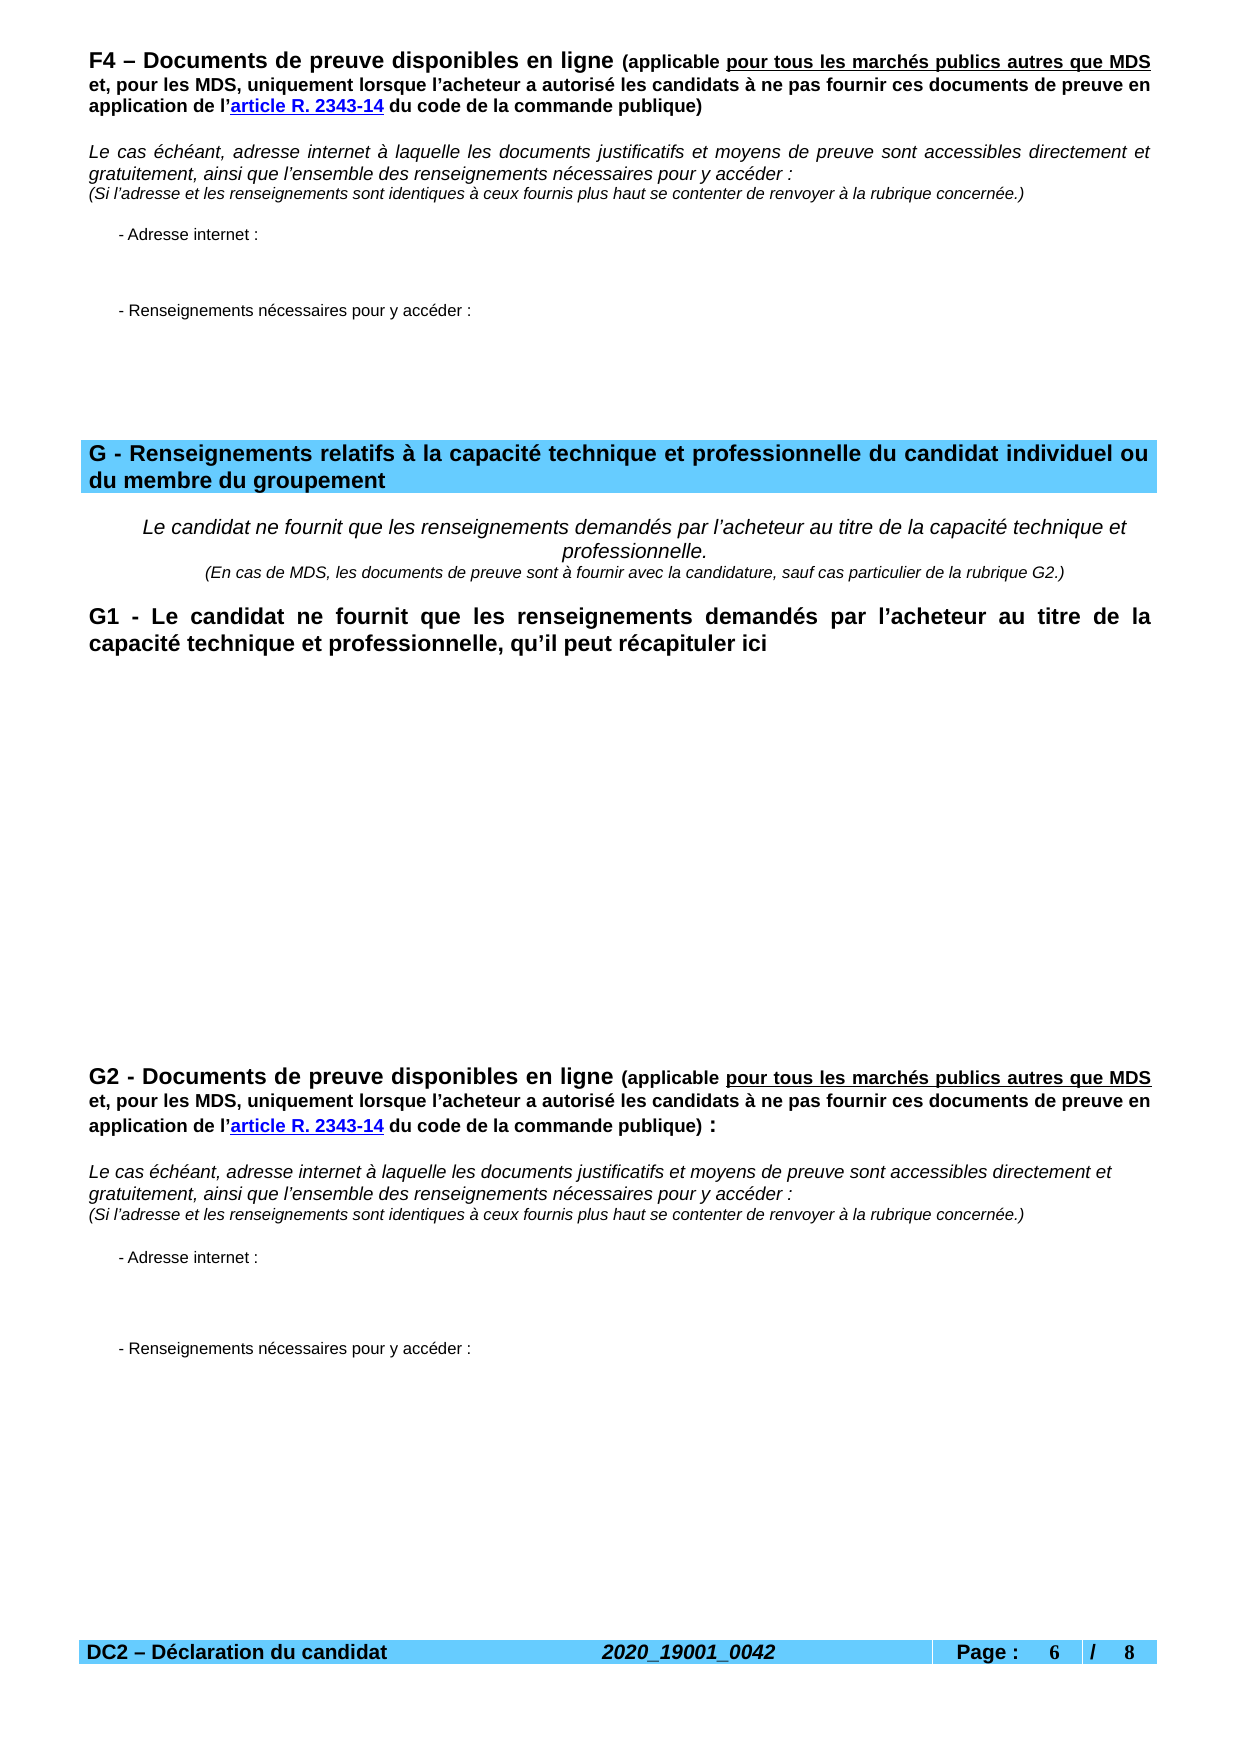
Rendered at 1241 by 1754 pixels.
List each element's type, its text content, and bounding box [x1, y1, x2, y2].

text - Renseignements nécessaires pour y accéder : [118, 301, 1152, 320]
text G2 - Documents de preuve disponibles en ligne (applicable pour tous les marchés publics autres que MDS et, pour les MDS, uniquement lorsque l’acheteur a autorisé les candidats à ne pas fournir ces documents de preuve en application de l’article R. 2343-14 du code de la commande publique) : [89, 1063, 1152, 1137]
text Le candidat ne fournit que les renseignements demandés par l’acheteur au titre de la capacité technique et professionnelle. (En cas de MDS, les documents de preuve sont à fournir avec la candidature, sauf cas particulier de la rubrique G2.) [118, 514, 1152, 582]
text - Renseignements nécessaires pour y accéder : [118, 1339, 1152, 1358]
table_header G - Renseignements relatifs à la capacité technique et professionnelle du candidat individuel ou du membre du groupement [81, 440, 1157, 493]
text (Si l’adresse et les renseignements sont identiques à ceux fournis plus haut se contenter de renvoyer à la rubrique concernée.) [89, 184, 1152, 203]
text G1 - Le candidat ne fournit que les renseignements demandés par l’acheteur au titre de la capacité technique et professionnelle, qu’il peut récapituler ici [89, 603, 1152, 656]
text Le cas échéant, adresse internet à laquelle les documents justificatifs et moyens de preuve sont accessibles directement et gratuitement, ainsi que l’ensemble des renseignements nécessaires pour y accéder : [89, 1161, 1152, 1204]
text (Si l’adresse et les renseignements sont identiques à ceux fournis plus haut se contenter de renvoyer à la rubrique concernée.) [89, 1204, 1152, 1224]
text F4 – Documents de preuve disponibles en ligne (applicable pour tous les marchés publics autres que MDS et, pour les MDS, uniquement lorsque l’acheteur a autorisé les candidats à ne pas fournir ces documents de preuve en application de l’article R. 2343-14 du code de la commande publique) [89, 47, 1152, 117]
text Le cas échéant, adresse internet à laquelle les documents justificatifs et moyens de preuve sont accessibles directement et gratuitement, ainsi que l’ensemble des renseignements nécessaires pour y accéder : [89, 141, 1152, 184]
text - Adresse internet : [118, 1248, 1152, 1267]
text - Adresse internet : [118, 224, 1152, 244]
